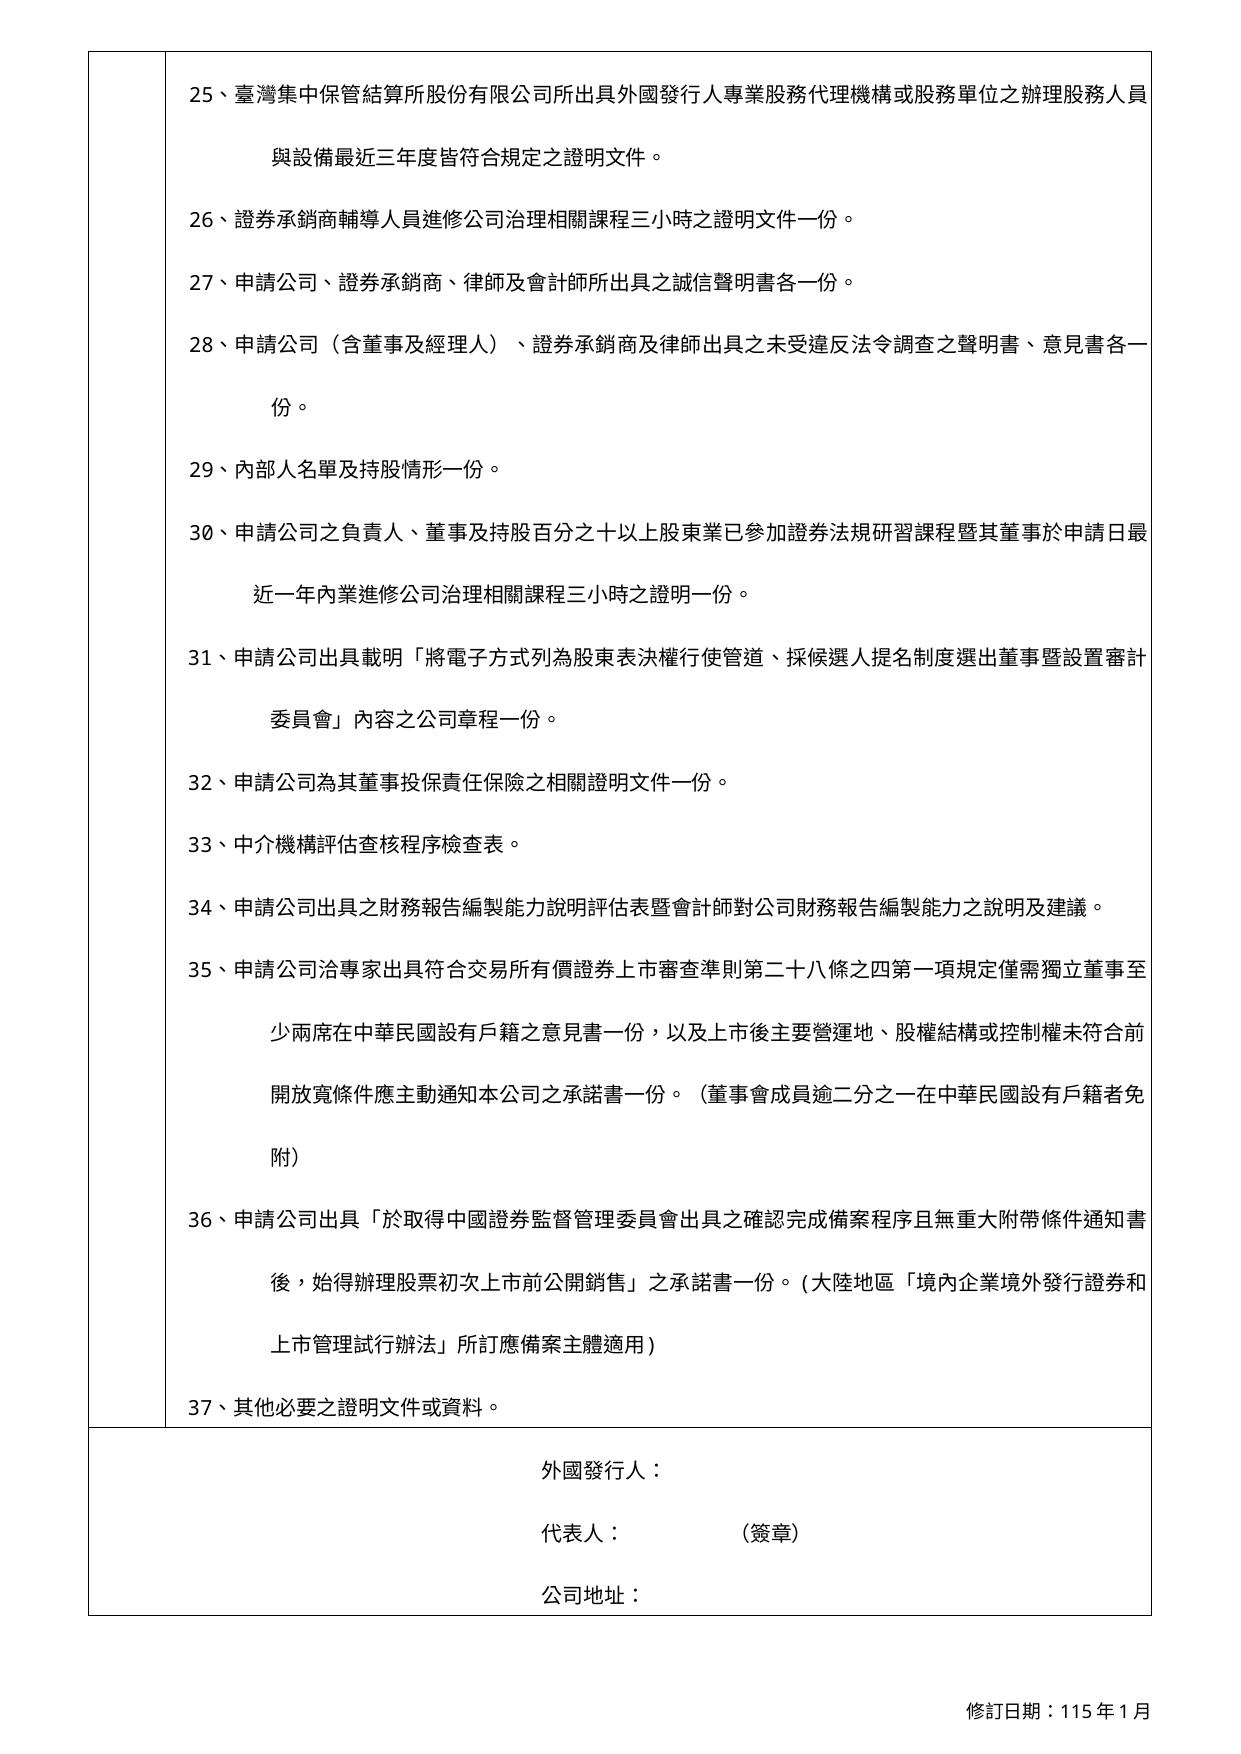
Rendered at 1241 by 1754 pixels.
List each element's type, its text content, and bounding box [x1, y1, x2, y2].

table_cell [89, 52, 165, 1427]
table_cell 外國發行人： 代表人： （簽章） 公司地址： [89, 1428, 1151, 1615]
table_cell 外國發行人依所屬國法律組織登記法人之證明文件一份。 陸資持股逾30%或具有控制能力者，應檢送主管機關專案許可證明文件一份暨許可後陸資持股無重大變化聲明書。 經董事會或股東會決議有價證券上市之紀錄一份。 有價證券上市契約五份。 股票發行計畫一份。 外國股票保管機構與中華民國境內證券集中保管事業簽訂之保管契約稿本一份。 外國發行人在中華民國境內委任或指定專責代理機構之證明文件各一份： 專業股務代理機構契約書。 訴訟及非訴訟代理人授權書。 代理資訊揭露專責機構契約書。 代理繳納稅捐之專責機構契約書。 經聯合會計師事務所簽證之最近二年度合併財務報告一份；申請日期已逾各季終了後四十五天者，加附申請年度最近一季經會計師查核或核閱之季合併財務報告，且須經董事長、經理人及會計主管簽名或蓋章，並出具財務報告內容無虛偽或隱匿之聲明書一份；前述相關會計師查帳工作底稿、永久檔案及會計師填製之「會計師簽證作業覆核表」一份。 外國發行人申請當季及次一季之財務預測資訊。 會計師出具最近三年內部控制制度建議書一份（無則免附）及會計師審查公司內部控制制度之審查報告一份及會計師就申請股票上市公司內部控制制度審查複核表。 證券承銷商之「股票上市評估報告」十五份、其工作底稿、評估項目工作底稿索引表及所載事項無虛偽、隱匿之聲明書一份、撰寫評估報告人員名單及相關懲處記錄。 上市條件檢查表一份。 證券承銷商填製之「上市審查準則第二十八條之八各款情事審查表」一份。 公開說明書稿本十五份及公開說明書稿本電子檔上傳至主管機關指定之資訊申報網站（https://siis.twse.com.tw）之證明文件一份。 律師填製之「外國發行人申請股票第一上市法律事項檢查表」一份、其工作底稿，以及律師與外國發行人所出具其彼此間並無前開檢查表之填表注意事項四所列情事之聲明書各一份。 股權分散表書面一份，附同股權分散達於規定標準之承諾書一份。 外國發行人與證券承銷商共同訂定承銷價格之依據及方式之說明書一份。 外國發行人就本股票上市申請書及其附件所載事項無虛偽、隱匿之聲明書各一份。 股票集中保管承諾書一份。 申請公司產業類別檢核表。 外國發行人之董事及持股百分之十以上股東如與他人訂有股份買賣且附買回條件之協議者，該等於申請時仍屬有效之協議書及相關資料各一份。 外國發行人就ESG運作情形自我評量並填製ESG評鑑自評報告，且須經證券承銷商評估並出具意見一份。 證券承銷商出具已履行盡職調查程序，所出具之評估報告及其他書件暨其附件均屬真實且無隱匿或遺漏外國發行人之重要財務業務資訊之承諾書。 外國發行人出具願依交易所有價證券上市審查準則第二十八條之七辦理，暨於所屬國辦理增資時，以書面通知貴公司之承諾書。 臺灣集中保管結算所股份有限公司所出具外國發行人專業股務代理機構或股務單位之辦理股務人員與設備最近三年度皆符合規定之證明文件。 證券承銷商輔導人員進修公司治理相關課程三小時之證明文件一份。 申請公司、證券承銷商、律師及會計師所出具之誠信聲明書各一份。 申請公司（含董事及經理人）、證券承銷商及律師出具之未受違反法令調查之聲明書、意見書各一份。 內部人名單及持股情形一份。 申請公司之負責人、董事及持股百分之十以上股東業已參加證券法規研習課程暨其董事於申請日最近一年內業進修公司治理相關課程三小時之證明一份。 申請公司出具載明「將電子方式列為股東表決權行使管道、採候選人提名制度選出董事暨設置審計委員會」內容之公司章程一份。 申請公司為其董事投保責任保險之相關證明文件一份。 中介機構評估查核程序檢查表。 申請公司出具之財務報告編製能力說明評估表暨會計師對公司財務報告編製能力之說明及建議。 申請公司洽專家出具符合交易所有價證券上市審查準則第二十八條之四第一項規定僅需獨立董事至少兩席在中華民國設有戶籍之意見書一份，以及上市後主要營運地、股權結構或控制權未符合前開放寬條件應主動通知本公司之承諾書一份。（董事會成員逾二分之一在中華民國設有戶籍者免附） 申請公司出具「於取得中國證券監督管理委員會出具之確認完成備案程序且無重大附帶條件通知書後，始得辦理股票初次上市前公開銷售」之承諾書一份。(大陸地區「境內企業境外發行證券和上市管理試行辦法」所訂應備案主體適用) 其他必要之證明文件或資料。 [166, 52, 1151, 1427]
